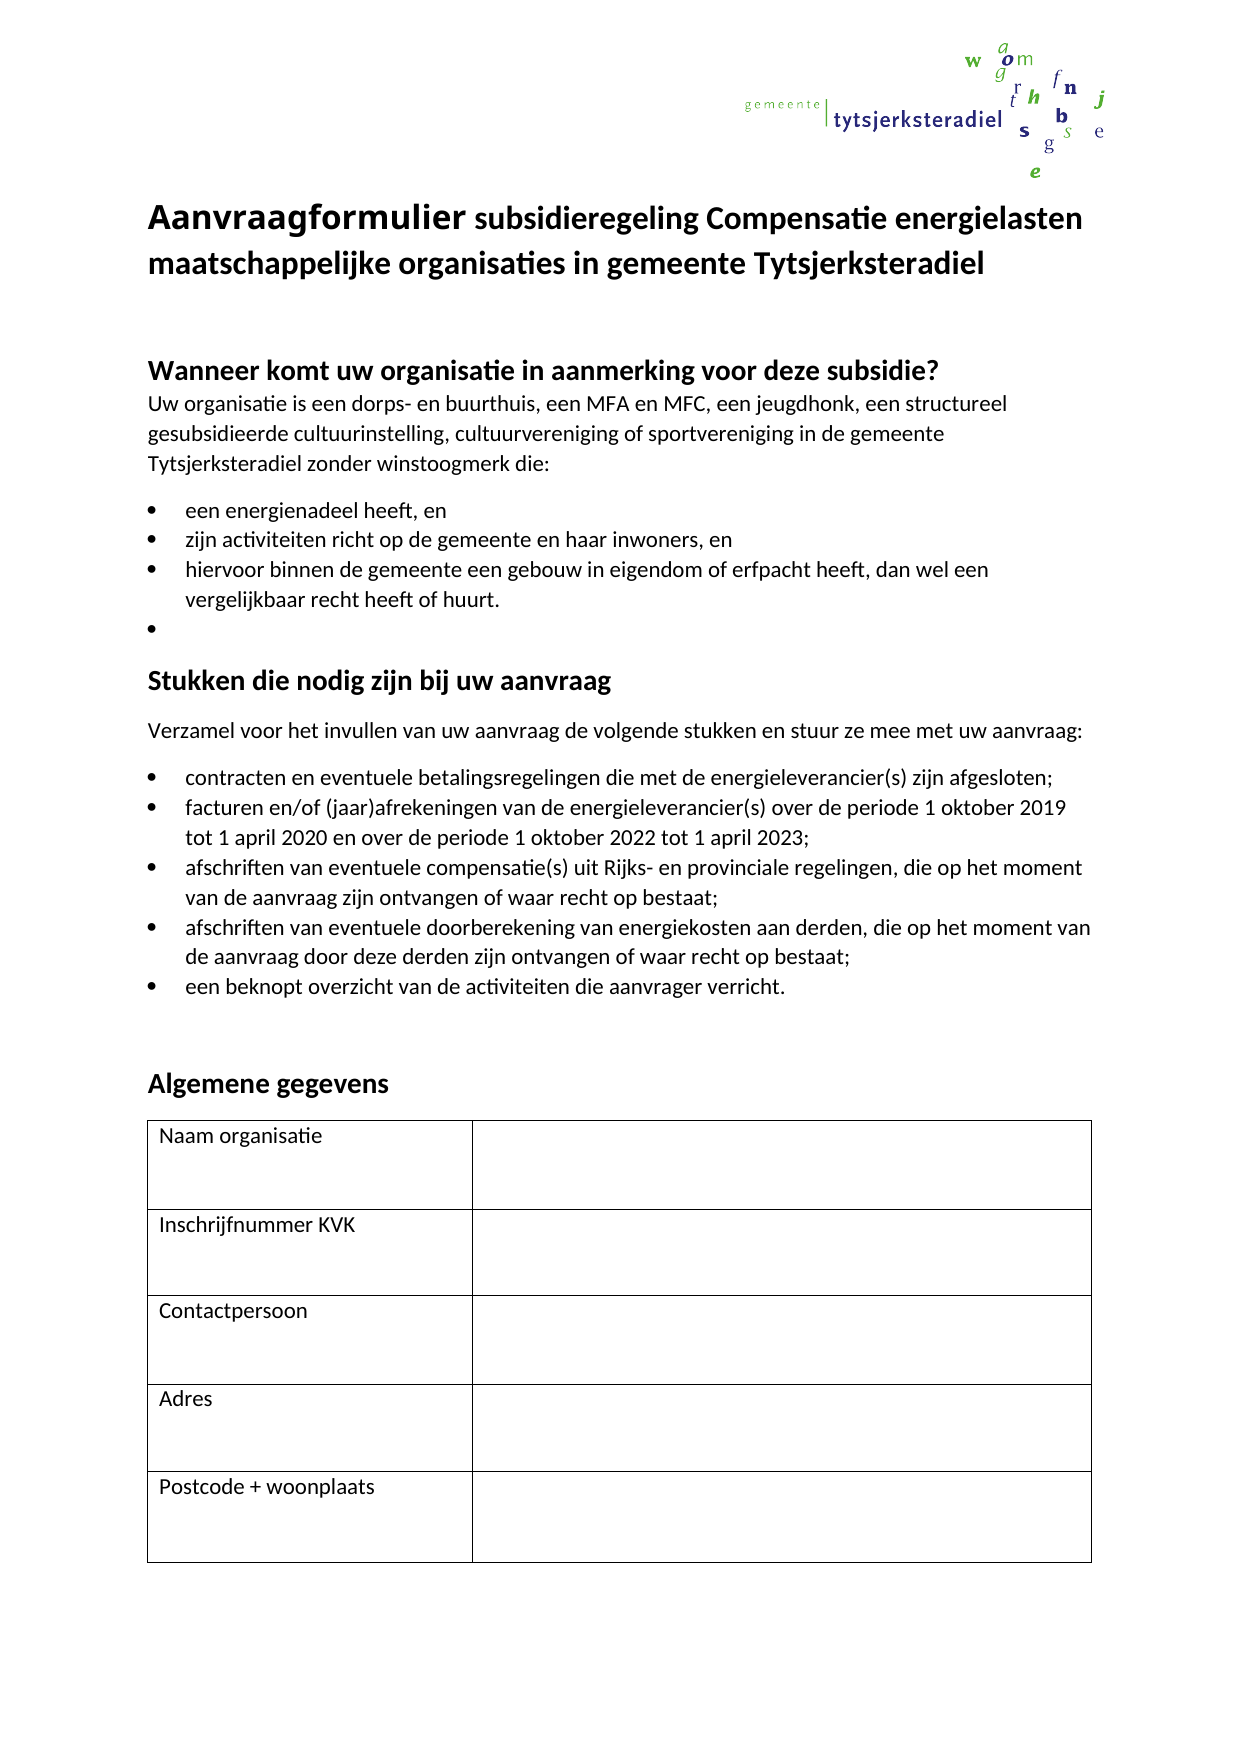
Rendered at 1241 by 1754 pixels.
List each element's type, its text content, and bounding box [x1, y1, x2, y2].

list zijn activiteiten richt op de gemeente en haar inwoners, en [148, 526, 1093, 554]
table_cell [473, 1385, 1091, 1471]
list hiervoor binnen de gemeente een gebouw in eigendom of erfpacht heeft, dan wel een vergelijkbaar recht heeft of huurt. [148, 556, 1093, 613]
text Aanvraagformulier subsidieregeling Compensatie energielasten maatschappelijke organisaties in gemeente Tytsjerksteradiel [148, 194, 1093, 283]
text Wanneer komt uw organisatie in aanmerking voor deze subsidie? Uw organisatie is een dorps- en buurthuis, een MFA en MFC, een jeugdhonk, een structureel gesubsidieerde cultuurinstelling, cultuurvereniging of sportvereniging in de gemeente Tytsjerksteradiel zonder winstoogmerk die: [148, 352, 1093, 477]
table_cell [473, 1296, 1091, 1383]
list een energienadeel heeft, en [148, 496, 1093, 524]
list facturen en/of (jaar)afrekeningen van de energieleverancier(s) over de periode 1 oktober 2019 tot 1 april 2020 en over de periode 1 oktober 2022 tot 1 april 2023; [148, 793, 1093, 851]
table_cell [473, 1472, 1091, 1562]
list een beknopt overzicht van de activiteiten die aanvrager verricht. [148, 972, 1093, 1000]
list afschriften van eventuele compensatie(s) uit Rijks- en provinciale regelingen, die op het moment van de aanvraag zijn ontvangen of waar recht op bestaat; [148, 853, 1093, 911]
table_cell Adres [148, 1385, 472, 1471]
text Verzamel voor het invullen van uw aanvraag de volgende stukken en stuur ze mee met uw aanvraag: [148, 717, 1093, 744]
list contracten en eventuele betalingsregelingen die met de energieleverancier(s) zijn afgesloten; [148, 763, 1093, 791]
table_header Naam organisatie [148, 1121, 472, 1209]
table_cell Inschrijfnummer KVK [148, 1210, 472, 1295]
table_header [473, 1121, 1091, 1209]
table_cell Contactpersoon [148, 1296, 472, 1383]
text Algemene gegevens [148, 1066, 1093, 1101]
list afschriften van eventuele doorberekening van energiekosten aan derden, die op het moment van de aanvraag door deze derden zijn ontvangen of waar recht op bestaat; [148, 913, 1093, 971]
table_cell [473, 1210, 1091, 1295]
table_cell Postcode + woonplaats [148, 1472, 472, 1562]
text Stukken die nodig zijn bij uw aanvraag [148, 662, 1093, 697]
